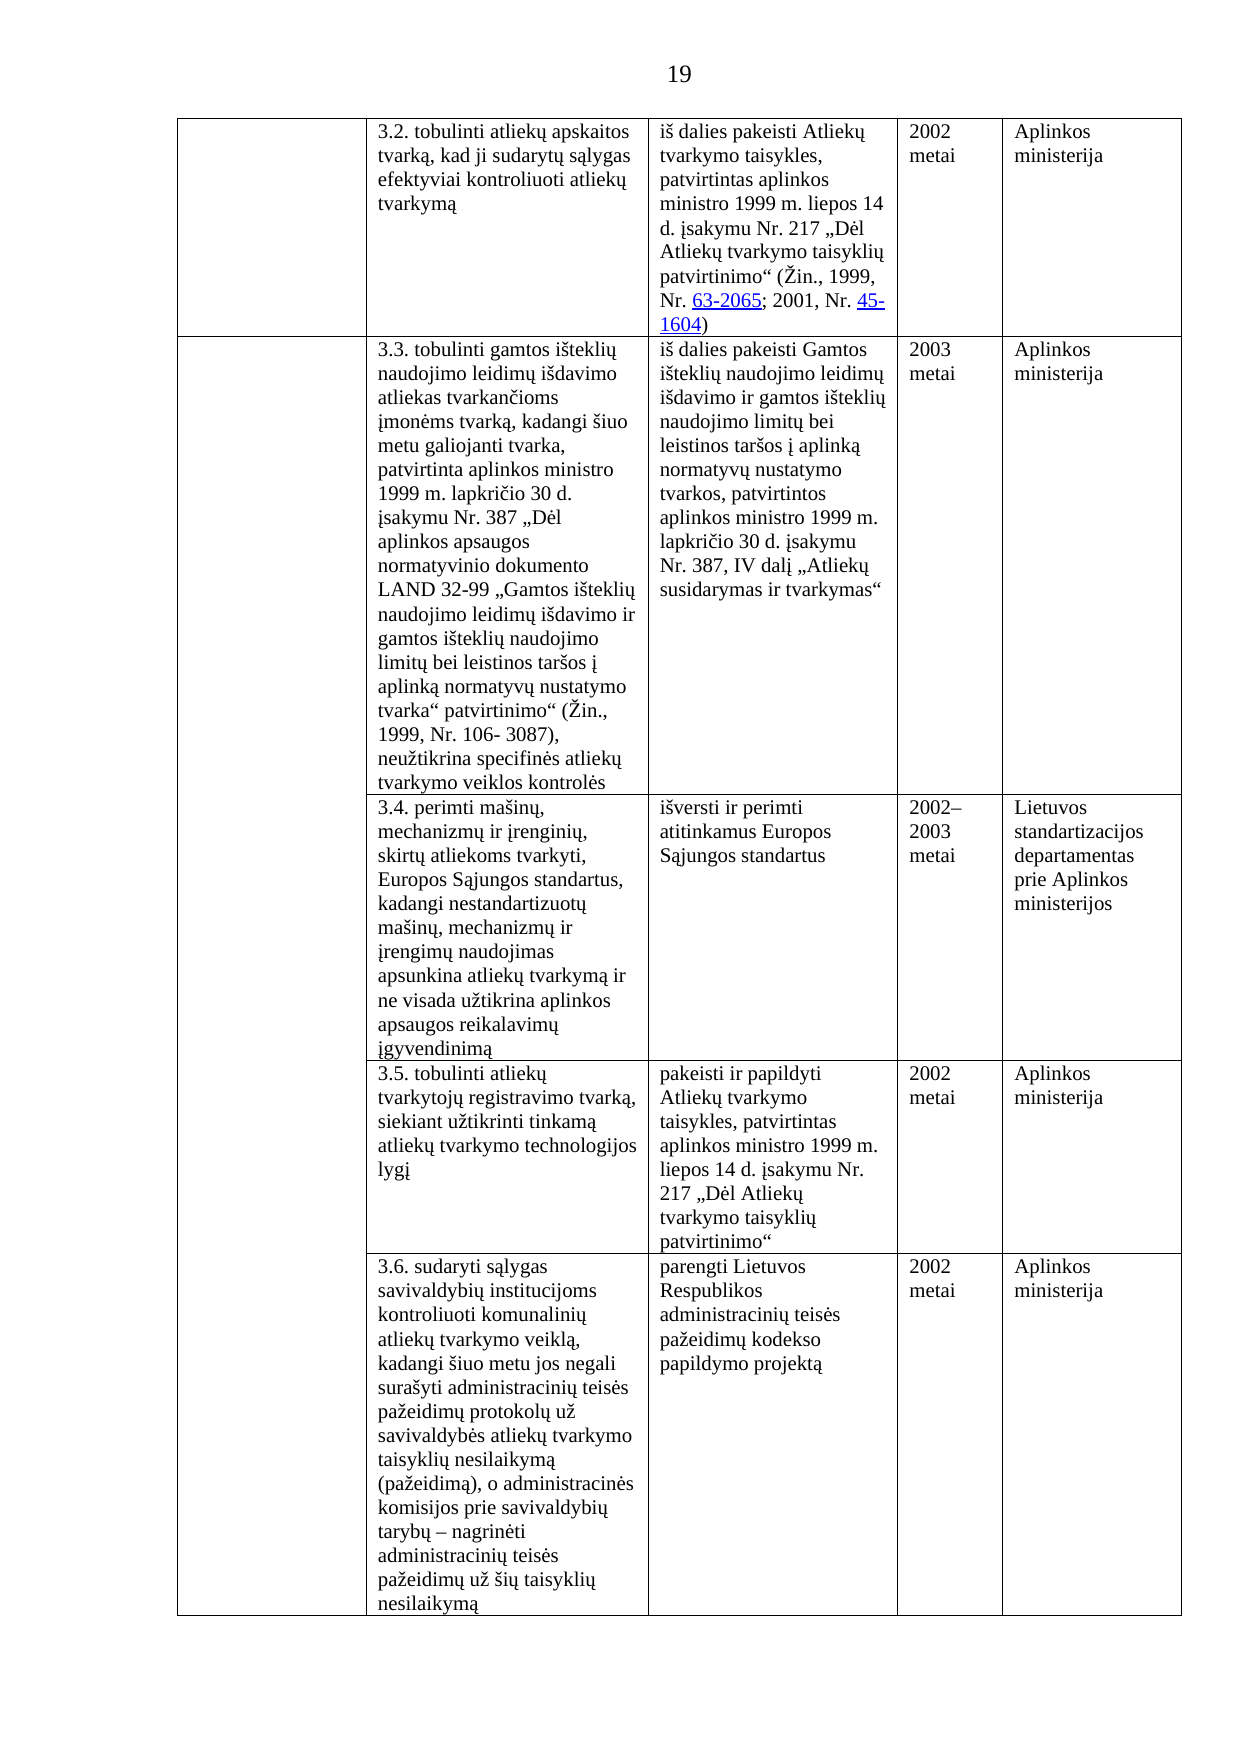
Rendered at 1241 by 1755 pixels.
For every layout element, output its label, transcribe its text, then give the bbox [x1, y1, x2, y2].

table_cell [178, 119, 366, 336]
table_cell [178, 337, 366, 1615]
table_cell Aplinkos ministerija [1003, 337, 1181, 794]
table_cell Aplinkos ministerija [1003, 1061, 1181, 1253]
table_cell 3.5. tobulinti atliekų tvarkytojų registravimo tvarką, siekiant užtikrinti tinkamą atliekų tvarkymo technologijos lygį [367, 1061, 648, 1253]
table_cell parengti Lietuvos Respublikos administracinių teisės pažeidimų kodekso papildymo projektą [649, 1254, 897, 1615]
table_cell Aplinkos ministerija [1003, 119, 1181, 336]
table_cell iš dalies pakeisti Gamtos išteklių naudojimo leidimų išdavimo ir gamtos išteklių naudojimo limitų bei leistinos taršos į aplinką normatyvų nustatymo tvarkos, patvirtintos aplinkos ministro 1999 m. lapkričio 30 d. įsakymu Nr. 387, IV dalį „Atliekų susidarymas ir tvarkymas“ [649, 337, 897, 794]
table_cell pakeisti ir papildyti Atliekų tvarkymo taisykles, patvirtintas aplinkos ministro 1999 m. liepos 14 d. įsakymu Nr. 217 „Dėl Atliekų tvarkymo taisyklių patvirtinimo“ [649, 1061, 897, 1253]
table_cell 3.4. perimti mašinų, mechanizmų ir įrenginių, skirtų atliekoms tvarkyti, Europos Sąjungos standartus, kadangi nestandartizuotų mašinų, mechanizmų ir įrengimų naudojimas apsunkina atliekų tvarkymą ir ne visada užtikrina aplinkos apsaugos reikalavimų įgyvendinimą [367, 795, 648, 1060]
table_cell 2002 metai [898, 1254, 1002, 1615]
table_cell 2002 metai [898, 119, 1002, 336]
table_cell išversti ir perimti atitinkamus Europos Sąjungos standartus [649, 795, 897, 1060]
table_cell 2002 metai [898, 1061, 1002, 1253]
table_cell 2002–2003 metai [898, 795, 1002, 1060]
table_cell Aplinkos ministerija [1003, 1254, 1181, 1615]
table_cell Lietuvos standartizacijos departamentas prie Aplinkos ministerijos [1003, 795, 1181, 1060]
table_cell iš dalies pakeisti Atliekų tvarkymo taisykles, patvirtintas aplinkos ministro 1999 m. liepos 14 d. įsakymu Nr. 217 „Dėl Atliekų tvarkymo taisyklių patvirtinimo“ (Žin., 1999, Nr. 63-2065; 2001, Nr. 45-1604) [649, 119, 897, 336]
table_cell 3.6. sudaryti sąlygas savivaldybių institucijoms kontroliuoti komunalinių atliekų tvarkymo veiklą, kadangi šiuo metu jos negali surašyti administracinių teisės pažeidimų protokolų už savivaldybės atliekų tvarkymo taisyklių nesilaikymą (pažeidimą), o administracinės komisijos prie savivaldybių tarybų – nagrinėti administracinių teisės pažeidimų už šių taisyklių nesilaikymą [367, 1254, 648, 1615]
table_cell 3.3. tobulinti gamtos išteklių naudojimo leidimų išdavimo atliekas tvarkančioms įmonėms tvarką, kadangi šiuo metu galiojanti tvarka, patvirtinta aplinkos ministro 1999 m. lapkričio 30 d. įsakymu Nr. 387 „Dėl aplinkos apsaugos normatyvinio dokumento LAND 32-99 „Gamtos išteklių naudojimo leidimų išdavimo ir gamtos išteklių naudojimo limitų bei leistinos taršos į aplinką normatyvų nustatymo tvarka“ patvirtinimo“ (Žin., 1999, Nr. 106- 3087), neužtikrina specifinės atliekų tvarkymo veiklos kontrolės [367, 337, 648, 794]
table_cell 3.2. tobulinti atliekų apskaitos tvarką, kad ji sudarytų sąlygas efektyviai kontroliuoti atliekų tvarkymą [367, 119, 648, 336]
table_cell 2003 metai [898, 337, 1002, 794]
